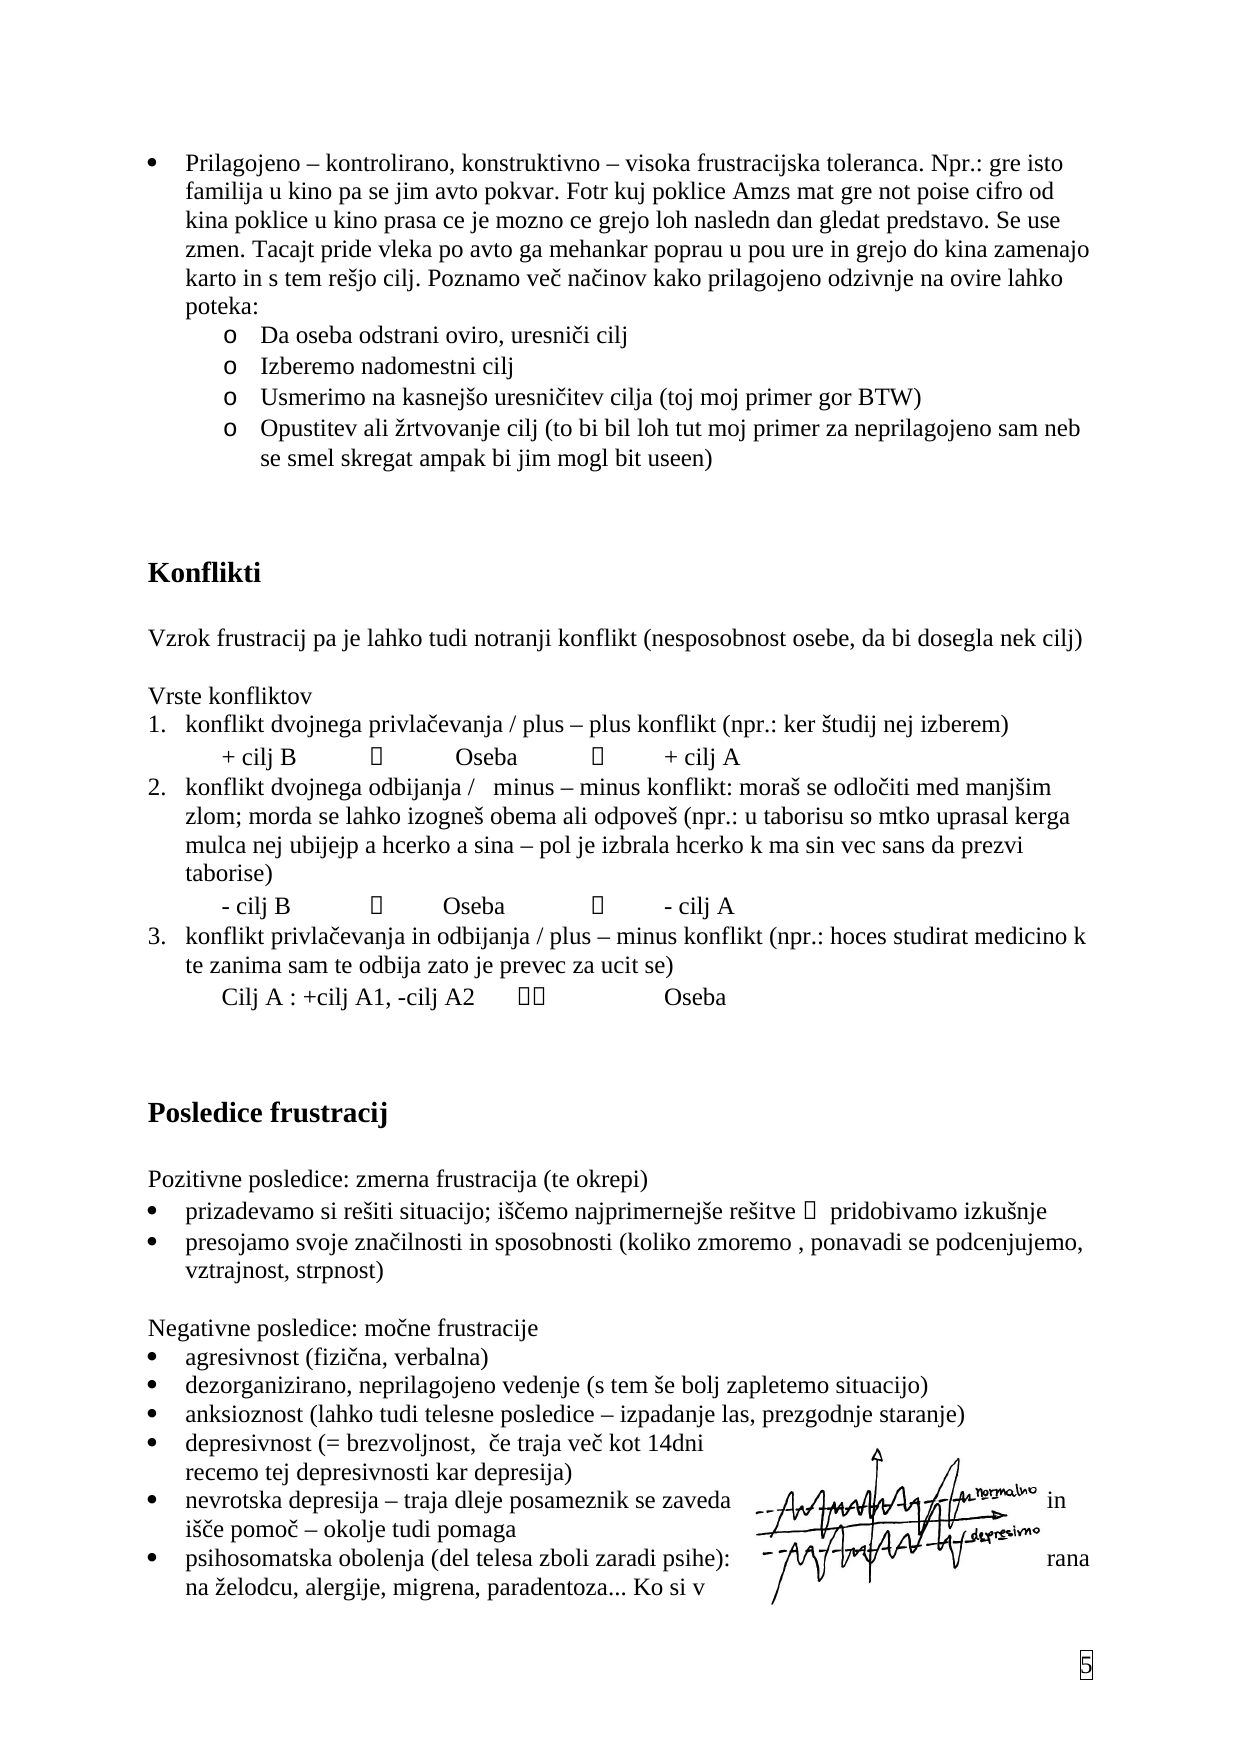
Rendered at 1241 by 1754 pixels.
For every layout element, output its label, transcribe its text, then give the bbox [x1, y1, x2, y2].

list Usmerimo na kasnejšo uresničitev cilja (toj moj primer gor BTW) [223, 382, 1093, 413]
text Pozitivne posledice: zmerna frustracija (te okrepi) [148, 1164, 1093, 1193]
subtitle Konflikti [148, 555, 1093, 588]
subtitle Posledice frustracij [148, 1095, 1093, 1129]
text Vzrok frustracij pa je lahko tudi notranji konflikt (nesposobnost osebe, da bi dosegla nek cilj) [148, 623, 1093, 652]
list konflikt privlačevanja in odbijanja / plus – minus konflikt (npr.: hoces studirat medicino k te zanima sam te odbija zato je prevec za ucit se) [148, 921, 1093, 979]
text Negativne posledice: močne frustracije [148, 1313, 1093, 1342]
text + cilj B  Oseba  + cilj A [221, 738, 1093, 772]
list prizadevamo si rešiti situacijo; iščemo najprimernejše rešitve  pridobivamo izkušnje [148, 1193, 1093, 1227]
text - cilj B  Oseba  - cilj A [221, 887, 1093, 921]
list konflikt dvojnega odbijanja / minus – minus konflikt: moraš se odločiti med manjšim zlom; morda se lahko izogneš obema ali odpoveš (npr.: u taborisu so mtko uprasal kerga mulca nej ubijejp a hcerko a sina – pol je izbrala hcerko k ma sin vec sans da prezvi taborise) [148, 772, 1093, 887]
list Opustitev ali žrtvovanje cilj (to bi bil loh tut moj primer za neprilagojeno sam neb se smel skregat ampak bi jim mogl bit useen) [223, 413, 1093, 472]
list depresivnost (= brezvoljnost, če traja več kot 14dni recemo tej depresivnosti kar depresija) [148, 1428, 1093, 1486]
list nevrotska depresija – traja dleje posameznik se zaveda in išče pomoč – okolje tudi pomaga [148, 1486, 1093, 1543]
list agresivnost (fizična, verbalna) [148, 1342, 1093, 1371]
text Vrste konfliktov [148, 681, 1093, 709]
picture [747, 1601, 1047, 1612]
list Da oseba odstrani oviro, uresniči cilj [223, 320, 1093, 351]
list anksioznost (lahko tudi telesne posledice – izpadanje las, prezgodnje staranje) [148, 1399, 1093, 1428]
text Cilj A : +cilj A1, -cilj A2  Oseba [221, 979, 1093, 1013]
list Prilagojeno – kontrolirano, konstruktivno – visoka frustracijska toleranca. Npr.: gre isto familija u kino pa se jim avto pokvar. Fotr kuj poklice Amzs mat gre not poise cifro od kina poklice u kino prasa ce je mozno ce grejo loh nasledn dan gledat predstavo. Se use zmen. Tacajt pride vleka po avto ga mehankar poprau u pou ure in grejo do kina zamenajo karto in s tem rešjo cilj. Poznamo več načinov kako prilagojeno odzivnje na ovire lahko poteka: [148, 148, 1093, 320]
list konflikt dvojnega privlačevanja / plus – plus konflikt (npr.: ker študij nej izberem) [148, 709, 1093, 738]
list presojamo svoje značilnosti in sposobnosti (koliko zmoremo , ponavadi se podcenjujemo, vztrajnost, strpnost) [148, 1227, 1093, 1284]
list Izberemo nadomestni cilj [223, 351, 1093, 382]
list psihosomatska obolenja (del telesa zboli zaradi psihe): rana na želodcu, alergije, migrena, paradentoza... Ko si v [148, 1543, 1093, 1601]
list dezorganizirano, neprilagojeno vedenje (s tem še bolj zapletemo situacijo) [148, 1371, 1093, 1399]
